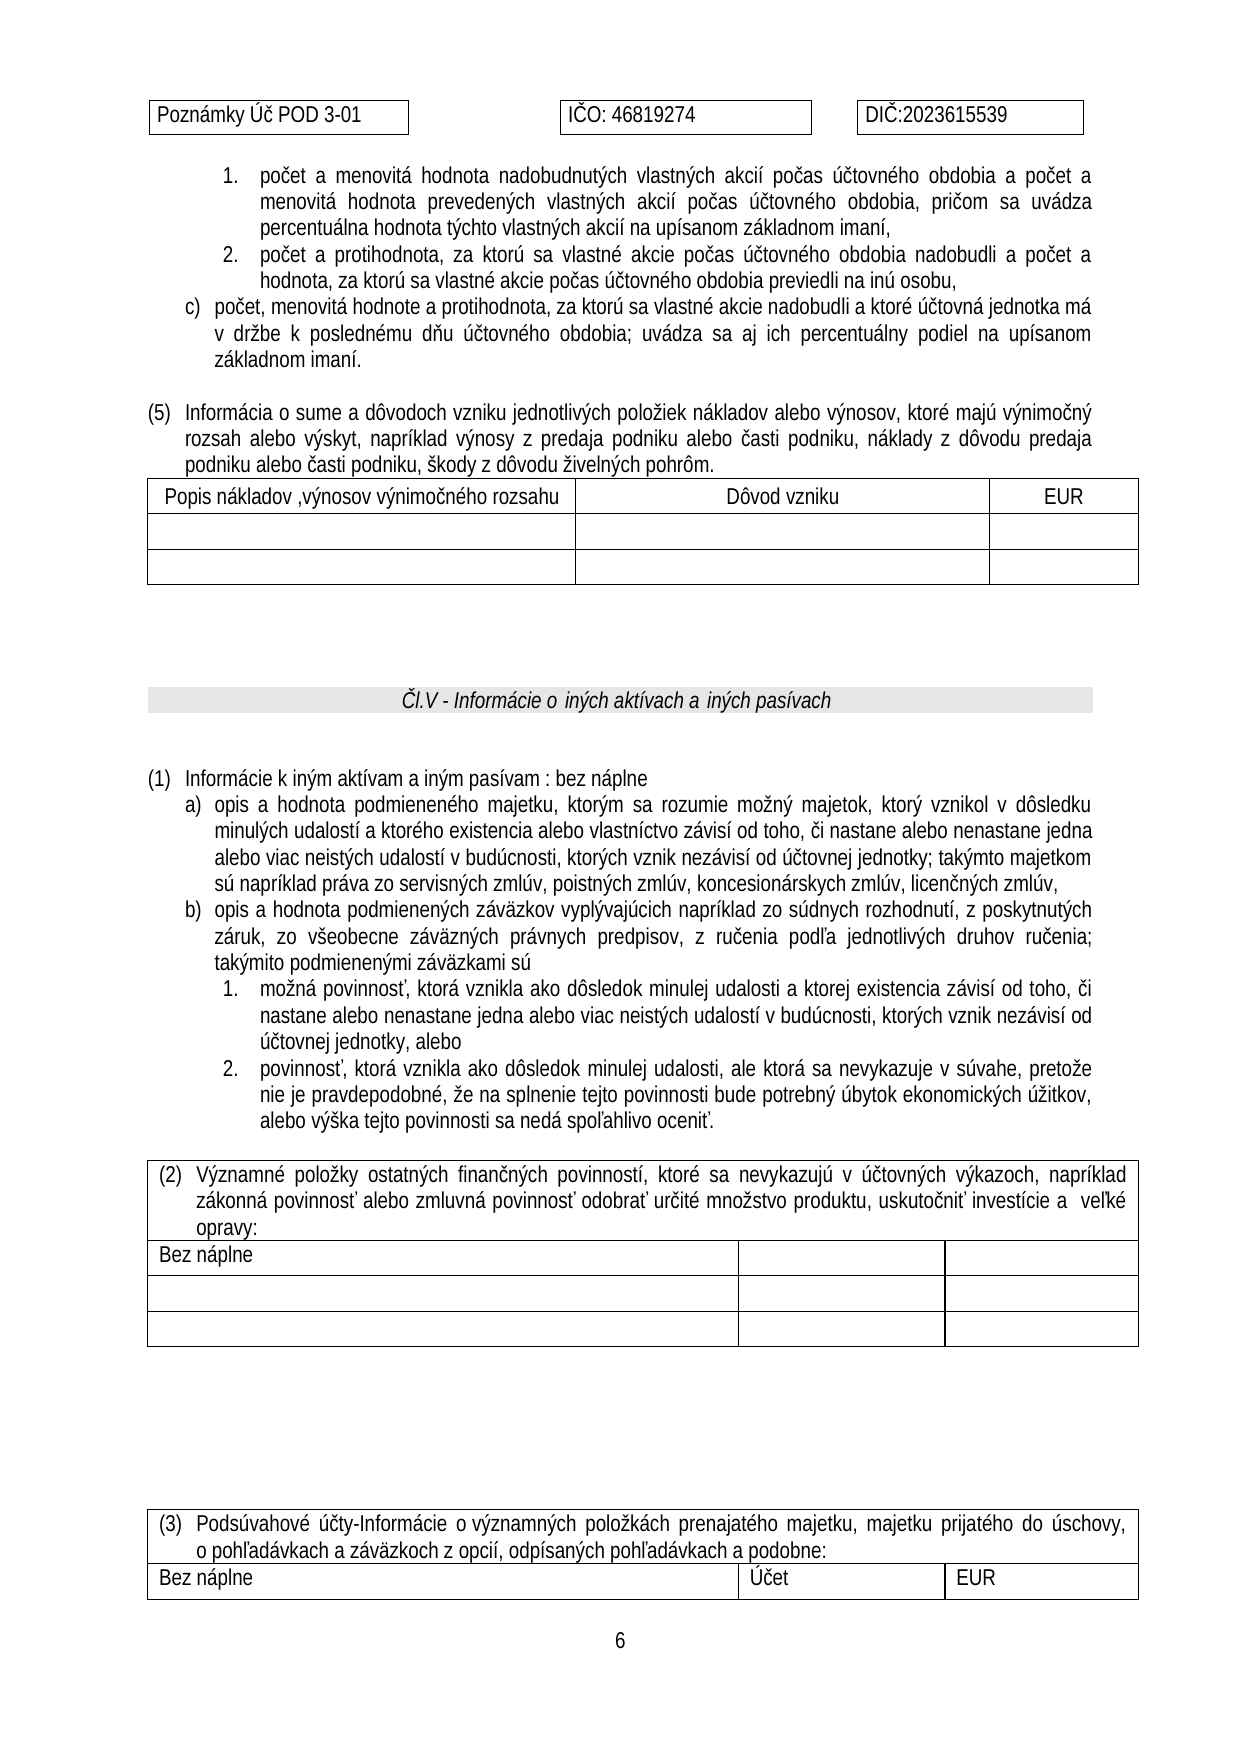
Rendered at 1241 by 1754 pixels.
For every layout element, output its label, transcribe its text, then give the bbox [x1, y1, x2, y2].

table_cell [148, 514, 575, 549]
table_cell Bez náplne [148, 1241, 738, 1275]
table_cell [576, 514, 989, 549]
table_cell [148, 550, 575, 584]
list počet a menovitá hodnota nadobudnutých vlastných akcií počas účtovného obdobia a počet a menovitá hodnota prevedených vlastných akcií počas účtovného obdobia, pričom sa uvádza percentuálna hodnota týchto vlastných akcií na upísanom základnom imaní, [223, 162, 1093, 241]
table_header EUR [990, 479, 1138, 513]
table_header Dôvod vzniku [576, 479, 989, 513]
table_cell [946, 1312, 1138, 1346]
table_cell [946, 1241, 1138, 1275]
list možná povinnosť, ktorá vznikla ako dôsledok minulej udalosti a ktorej existencia závisí od toho, či nastane alebo nenastane jedna alebo viac neistých udalostí v budúcnosti, ktorých vznik nezávisí od účtovnej jednotky, alebo [223, 975, 1093, 1054]
table_cell [148, 1312, 738, 1346]
table_cell Účet [739, 1564, 944, 1598]
list počet a protihodnota, za ktorú sa vlastné akcie počas účtovného obdobia nadobudli a počet a hodnota, za ktorú sa vlastné akcie počas účtovného obdobia previedli na inú osobu, [223, 241, 1093, 293]
text Čl.V - Informácie o iných aktívach a iných pasívach [148, 687, 1093, 713]
table_cell [990, 514, 1138, 549]
list opis a hodnota podmieneného majetku, ktorým sa rozumie možný majetok, ktorý vznikol v dôsledku minulých udalostí a ktorého existencia alebo vlastníctvo závisí od toho, či nastane alebo nenastane jedna alebo viac neistých udalostí v budúcnosti, ktorých vznik nezávisí od účtovnej jednotky; takýmto majetkom sú napríklad práva zo servisných zmlúv, poistných zmlúv, koncesionárskych zmlúv, licenčných zmlúv, [185, 791, 1093, 896]
list povinnosť, ktorá vznikla ako dôsledok minulej udalosti, ale ktorá sa nevykazuje v súvahe, pretože nie je pravdepodobné, že na splnenie tejto povinnosti bude potrebný úbytok ekonomických úžitkov, alebo výška tejto povinnosti sa nedá spoľahlivo oceniť. [223, 1054, 1093, 1133]
list Informácie k iným aktívam a iným pasívam : bez náplne [148, 764, 1093, 791]
table_cell [576, 550, 989, 584]
table_cell EUR [946, 1564, 1138, 1598]
table_cell [739, 1312, 944, 1346]
table_header Podsúvahové účty-Informácie o významných položkách prenajatého majetku, majetku prijatého do úschovy, o pohľadávkach a záväzkoch z opcií, odpísaných pohľadávkach a podobne: [148, 1510, 1138, 1563]
list počet, menovitá hodnote a protihodnota, za ktorú sa vlastné akcie nadobudli a ktoré účtovná jednotka má v držbe k poslednému dňu účtovného obdobia; uvádza sa aj ich percentuálny podiel na upísanom základnom imaní. [185, 293, 1093, 372]
table_cell [148, 1276, 738, 1311]
table_header Významné položky ostatných finančných povinností, ktoré sa nevykazujú v účtovných výkazoch, napríklad zákonná povinnosť alebo zmluvná povinnosť odobrať určité množstvo produktu, uskutočniť investície a veľké opravy: [148, 1161, 1138, 1240]
table_cell [990, 550, 1138, 584]
table_cell [739, 1276, 944, 1311]
list Informácia o sume a dôvodoch vzniku jednotlivých položiek nákladov alebo výnosov, ktoré majú výnimočný rozsah alebo výskyt, napríklad výnosy z predaja podniku alebo časti podniku, náklady z dôvodu predaja podniku alebo časti podniku, škody z dôvodu živelných pohrôm. [148, 399, 1093, 478]
table_header Popis nákladov ,výnosov výnimočného rozsahu [148, 479, 575, 513]
table_cell [739, 1241, 944, 1275]
table_cell [946, 1276, 1138, 1311]
table_cell Bez náplne [148, 1564, 738, 1598]
list opis a hodnota podmienených záväzkov vyplývajúcich napríklad zo súdnych rozhodnutí, z poskytnutých záruk, zo všeobecne záväzných právnych predpisov, z ručenia podľa jednotlivých druhov ručenia; takýmito podmienenými záväzkami sú [185, 896, 1093, 975]
